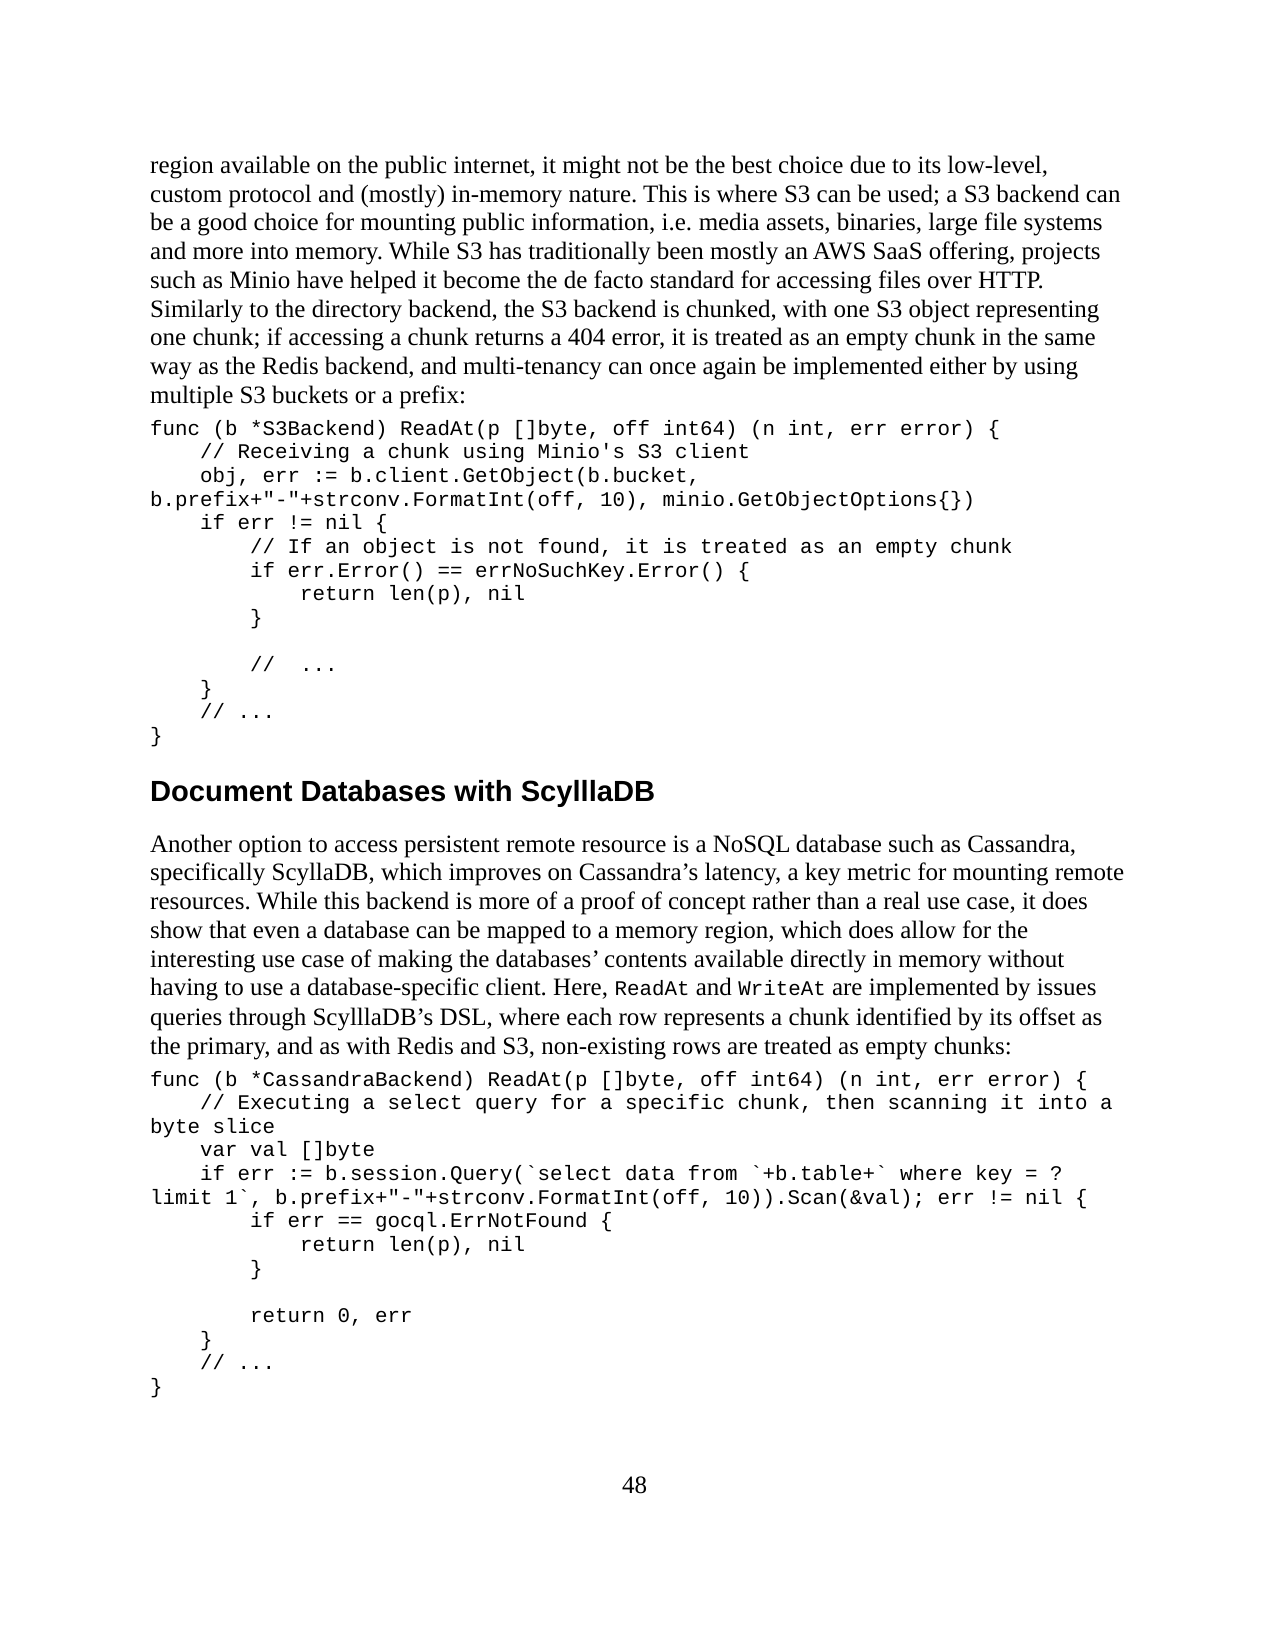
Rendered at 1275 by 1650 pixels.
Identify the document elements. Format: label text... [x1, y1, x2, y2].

text func (b *S3Backend) ReadAt(p []byte, off int64) (n int, err error) { [150, 418, 1125, 441]
text if err := b.session.Query(`select data from `+b.table+` where key = ? limit 1`, b.prefix+"-"+strconv.FormatInt(off, 10)).Scan(&val); err != nil { [150, 1163, 1125, 1210]
text } [150, 1329, 1125, 1352]
text // ... [150, 1352, 1125, 1376]
text // Executing a select query for a specific chunk, then scanning it into a byte slice [150, 1092, 1125, 1139]
text } [150, 1376, 1125, 1399]
text return len(p), nil [150, 1234, 1125, 1258]
text func (b *CassandraBackend) ReadAt(p []byte, off int64) (n int, err error) { [150, 1068, 1125, 1092]
text } [150, 725, 1125, 749]
text } [150, 678, 1125, 701]
text obj, err := b.client.GetObject(b.bucket, b.prefix+"-"+strconv.FormatInt(off, 10), minio.GetObjectOptions{}) [150, 465, 1125, 512]
text Another option to access persistent remote resource is a NoSQL database such as Cassandra, specifically ScyllaDB, which improves on Cassandra’s latency, a key metric for mounting remote resources. While this backend is more of a proof of concept rather than a real use case, it does show that even a database can be mapped to a memory region, which does allow for the interesting use case of making the databases’ contents available directly in memory without having to use a database-specific client. Here, ReadAt and WriteAt are implemented by issues queries through ScylllaDB’s DSL, where each row represents a chunk identified by its offset as the primary, and as with Redis and S3, non-existing rows are treated as empty chunks: [150, 829, 1125, 1059]
text return 0, err [150, 1305, 1125, 1329]
text // If an object is not found, it is treated as an empty chunk [150, 536, 1125, 559]
text } [150, 1258, 1125, 1281]
text region available on the public internet, it might not be the best choice due to its low-level, custom protocol and (mostly) in-memory nature. This is where S3 can be used; a S3 backend can be a good choice for mounting public information, i.e. media assets, binaries, large file systems and more into memory. While S3 has traditionally been mostly an AWS SaaS offering, projects such as Minio have helped it become the de facto standard for accessing files over HTTP. Similarly to the directory backend, the S3 backend is chunked, with one S3 object representing one chunk; if accessing a chunk returns a 404 error, it is treated as an empty chunk in the same way as the Redis backend, and multi-tenancy can once again be implemented either by using multiple S3 buckets or a prefix: [150, 150, 1125, 409]
text if err.Error() == errNoSuchKey.Error() { [150, 559, 1125, 583]
text return len(p), nil [150, 583, 1125, 607]
text // Receiving a chunk using Minio's S3 client [150, 441, 1125, 465]
text if err == gocql.ErrNotFound { [150, 1210, 1125, 1234]
text } [150, 607, 1125, 631]
subtitle Document Databases with ScylllaDB [150, 774, 1125, 807]
text var val []byte [150, 1139, 1125, 1163]
text if err != nil { [150, 512, 1125, 536]
text // ... [150, 654, 1125, 678]
text // ... [150, 701, 1125, 725]
